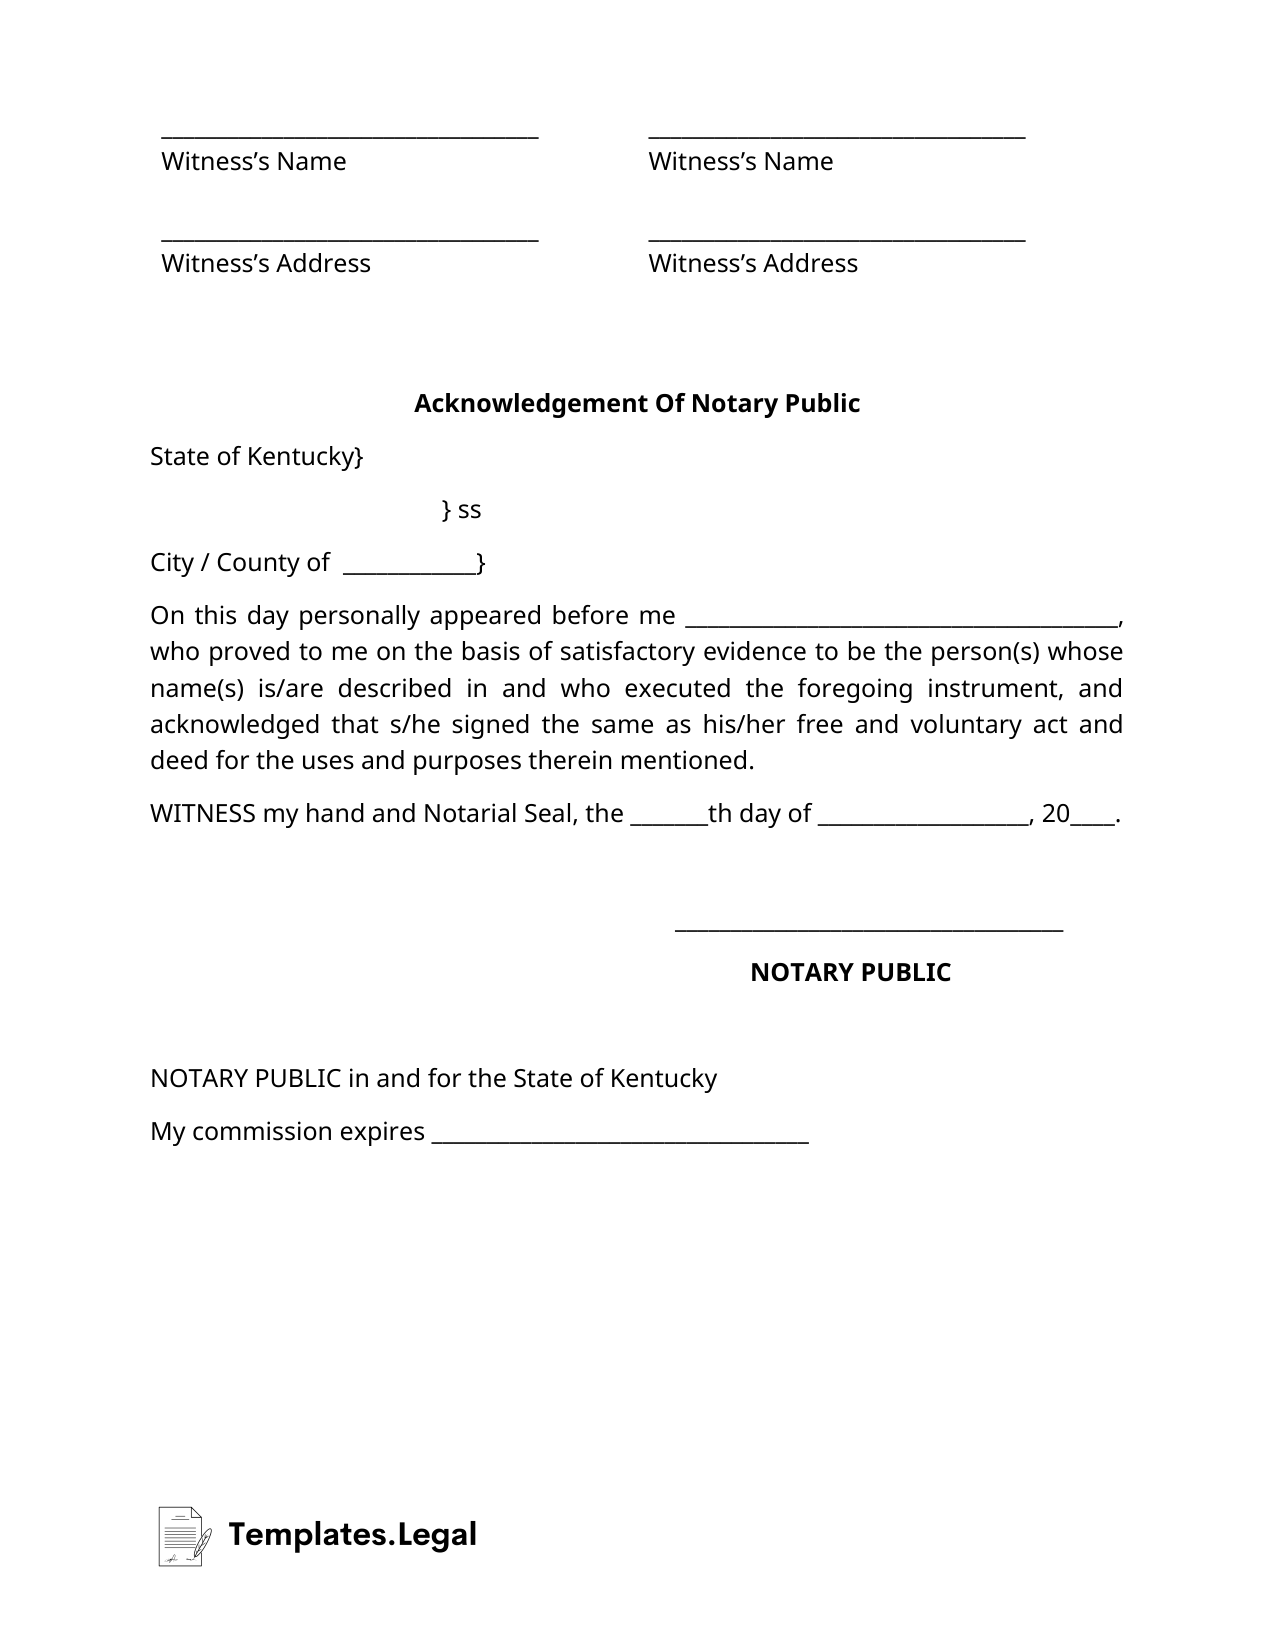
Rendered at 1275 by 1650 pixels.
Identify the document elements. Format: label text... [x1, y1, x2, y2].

text My commission expires __________________________________ [150, 1114, 1125, 1148]
text NOTARY PUBLIC in and for the State of Kentucky [150, 1061, 1125, 1095]
table_cell __________________________________ Witness’s Address [637, 211, 1124, 279]
table_cell __________________________________ Witness’s Name [637, 109, 1124, 211]
text Acknowledgement Of Notary Public [150, 385, 1125, 419]
text City / County of ____________} [150, 544, 1125, 578]
text WITNESS my hand and Notarial Seal, the _______th day of ___________________, 20____. [150, 796, 1125, 830]
text State of Kentucky} [150, 438, 1125, 472]
table_header [150, 75, 637, 109]
table_header [637, 75, 1124, 109]
table_cell __________________________________ Witness’s Address [150, 211, 637, 279]
text ___________________________________ [600, 902, 1125, 936]
text On this day personally appeared before me _______________________________________, who proved to me on the basis of satisfactory evidence to be the person(s) whose name(s) is/are described in and who executed the foregoing instrument, and acknowledged that s/he signed the same as his/her free and voluntary act and deed for the uses and purposes therein mentioned. [150, 597, 1125, 777]
text } ss [150, 491, 1125, 526]
text NOTARY PUBLIC [150, 955, 1125, 989]
table_cell __________________________________ Witness’s Name [150, 109, 637, 211]
